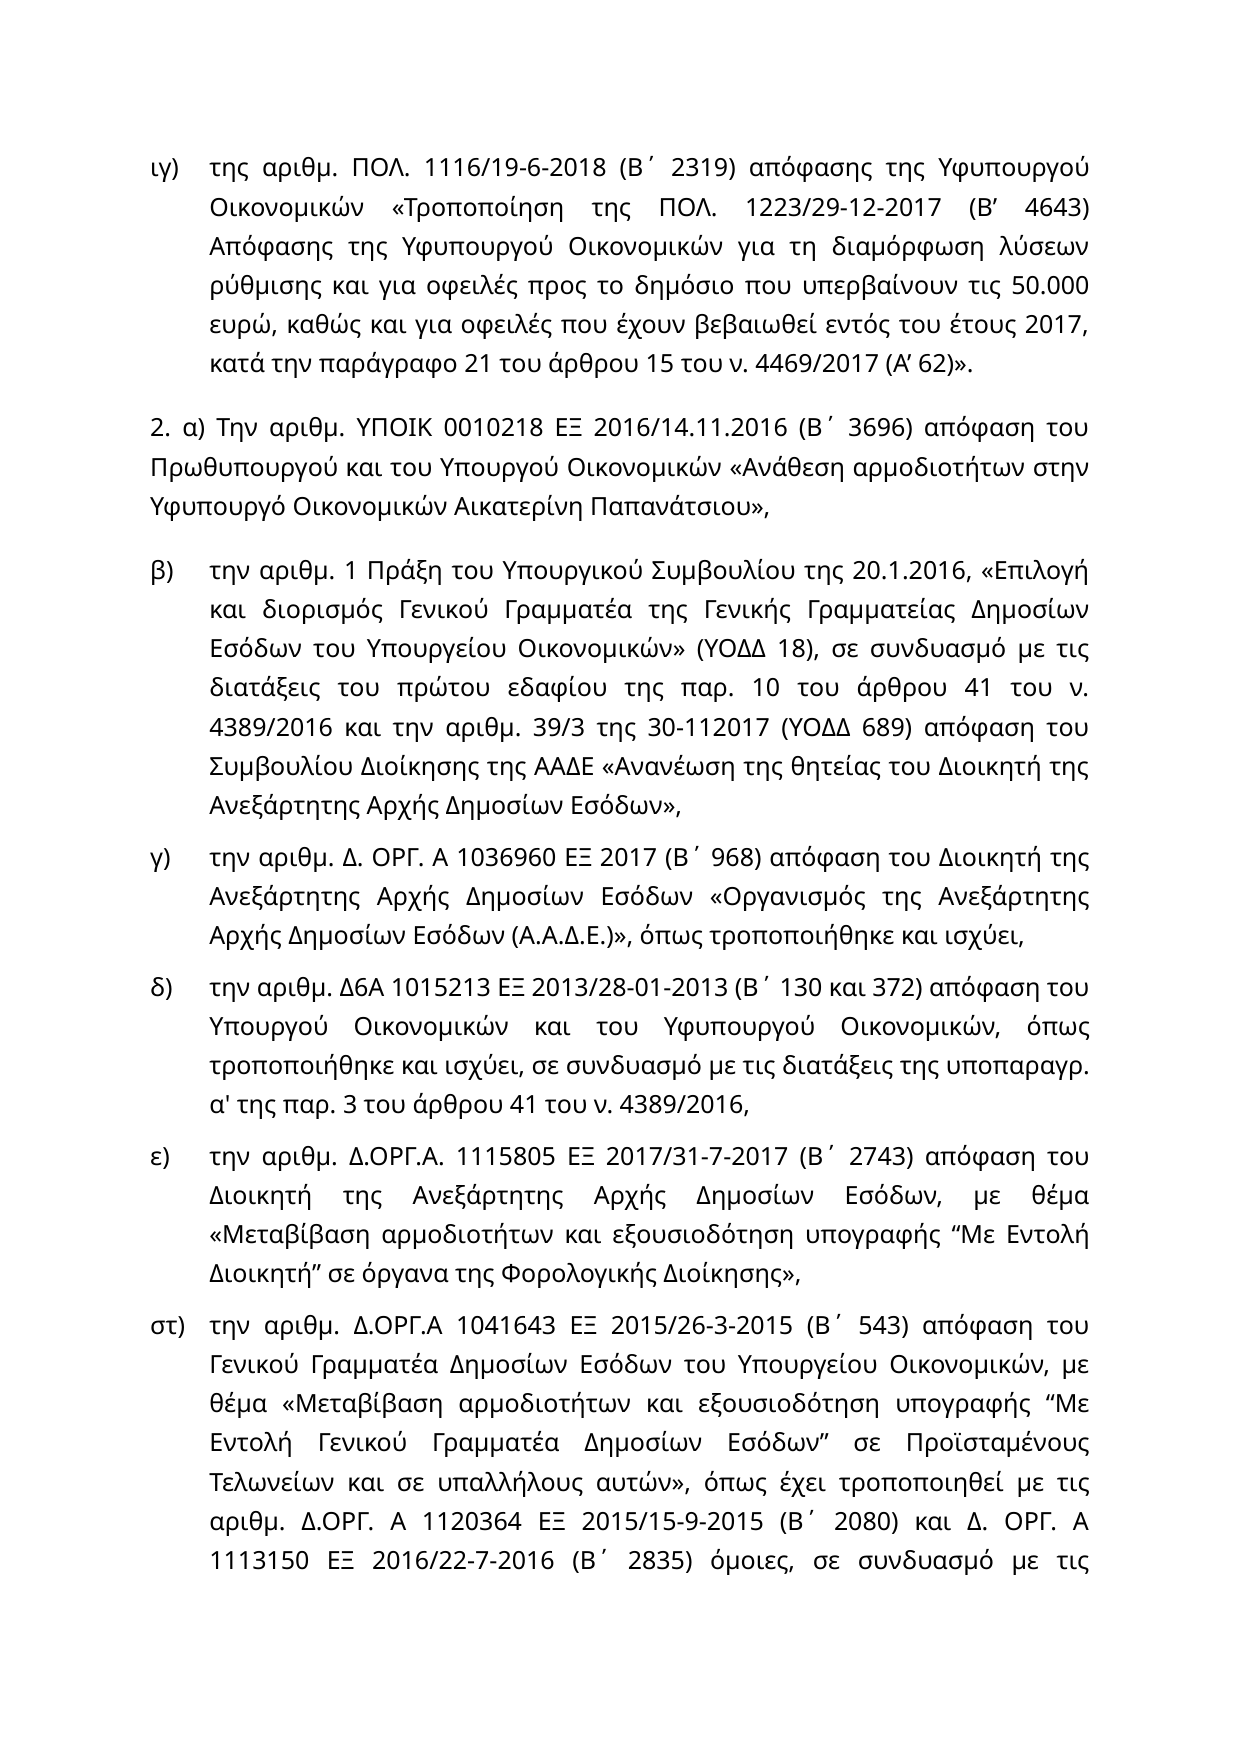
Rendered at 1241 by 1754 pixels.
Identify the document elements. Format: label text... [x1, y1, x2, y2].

text 2. α) Την αριθμ. ΥΠΟΙΚ 0010218 ΕΞ 2016/14.11.2016 (Β΄ 3696) απόφαση του Πρωθυπουργού και του Υπουργού Οικονομικών «Ανάθεση αρμοδιοτήτων στην Υφυπουργό Οικονομικών Αικατερίνη Παπανάτσιου», [150, 410, 1090, 522]
list δ) την αριθμ. Δ6Α 1015213 ΕΞ 2013/28-01-2013 (Β΄ 130 και 372) απόφαση του Υπουργού Οικονομικών και του Υφυπουργού Οικονομικών, όπως τροποποιήθηκε και ισχύει, σε συνδυασμό με τις διατάξεις της υποπαραγρ. α' της παρ. 3 του άρθρου 41 του ν. 4389/2016, [150, 969, 1090, 1121]
list στ) την αριθμ. Δ.ΟΡΓ.Α 1041643 ΕΞ 2015/26-3-2015 (Β΄ 543) απόφαση του Γενικού Γραμματέα Δημοσίων Εσόδων του Υπουργείου Οικονομικών, με θέμα «Μεταβίβαση αρμοδιοτήτων και εξουσιοδότηση υπογραφής “Με Εντολή Γενικού Γραμματέα Δημοσίων Εσόδων” σε Προϊσταμένους Τελωνείων και σε υπαλλήλους αυτών», όπως έχει τροποποιηθεί με τις αριθμ. Δ.ΟΡΓ. Α 1120364 ΕΞ 2015/15-9-2015 (Β΄ 2080) και Δ. ΟΡΓ. Α 1113150 ΕΞ 2016/22-7-2016 (Β΄ 2835) όμοιες, σε συνδυασμό με τις [150, 1307, 1090, 1577]
list β) την αριθμ. 1 Πράξη του Υπουργικού Συμβουλίου της 20.1.2016, «Επιλογή και διορισμός Γενικού Γραμματέα της Γενικής Γραμματείας Δημοσίων Εσόδων του Υπουργείου Οικονομικών» (ΥΟΔΔ 18), σε συνδυασμό με τις διατάξεις του πρώτου εδαφίου της παρ. 10 του άρθρου 41 του ν. 4389/2016 και την αριθμ. 39/3 της 30-112017 (ΥΟΔΔ 689) απόφαση του Συμβουλίου Διοίκησης της ΑΑΔΕ «Ανανέωση της θητείας του Διοικητή της Ανεξάρτητης Αρχής Δημοσίων Εσόδων», [150, 552, 1090, 822]
list ε) την αριθμ. Δ.ΟΡΓ.Α. 1115805 ΕΞ 2017/31-7-2017 (Β΄ 2743) απόφαση του Διοικητή της Ανεξάρτητης Αρχής Δημοσίων Εσόδων, με θέμα «Μεταβίβαση αρμοδιοτήτων και εξουσιοδότηση υπογραφής “Με Εντολή Διοικητή” σε όργανα της Φορολογικής Διοίκησης», [150, 1138, 1090, 1290]
list ιγ) της αριθμ. ΠΟΛ. 1116/19-6-2018 (Β΄ 2319) απόφασης της Υφυπουργού Οικονομικών «Τροποποίηση της ΠΟΛ. 1223/29-12-2017 (Β’ 4643) Απόφασης της Υφυπουργού Οικονομικών για τη διαμόρφωση λύσεων ρύθμισης και για οφειλές προς το δημόσιο που υπερβαίνουν τις 50.000 ευρώ, καθώς και για οφειλές που έχουν βεβαιωθεί εντός του έτους 2017, κατά την παράγραφο 21 του άρθρου 15 του ν. 4469/2017 (Α’ 62)». [150, 150, 1090, 380]
list γ) την αριθμ. Δ. ΟΡΓ. Α 1036960 ΕΞ 2017 (Β΄ 968) απόφαση του Διοικητή της Ανεξάρτητης Αρχής Δημοσίων Εσόδων «Οργανισμός της Ανεξάρτητης Αρχής Δημοσίων Εσόδων (Α.Α.Δ.Ε.)», όπως τροποποιήθηκε και ισχύει, [150, 839, 1090, 952]
